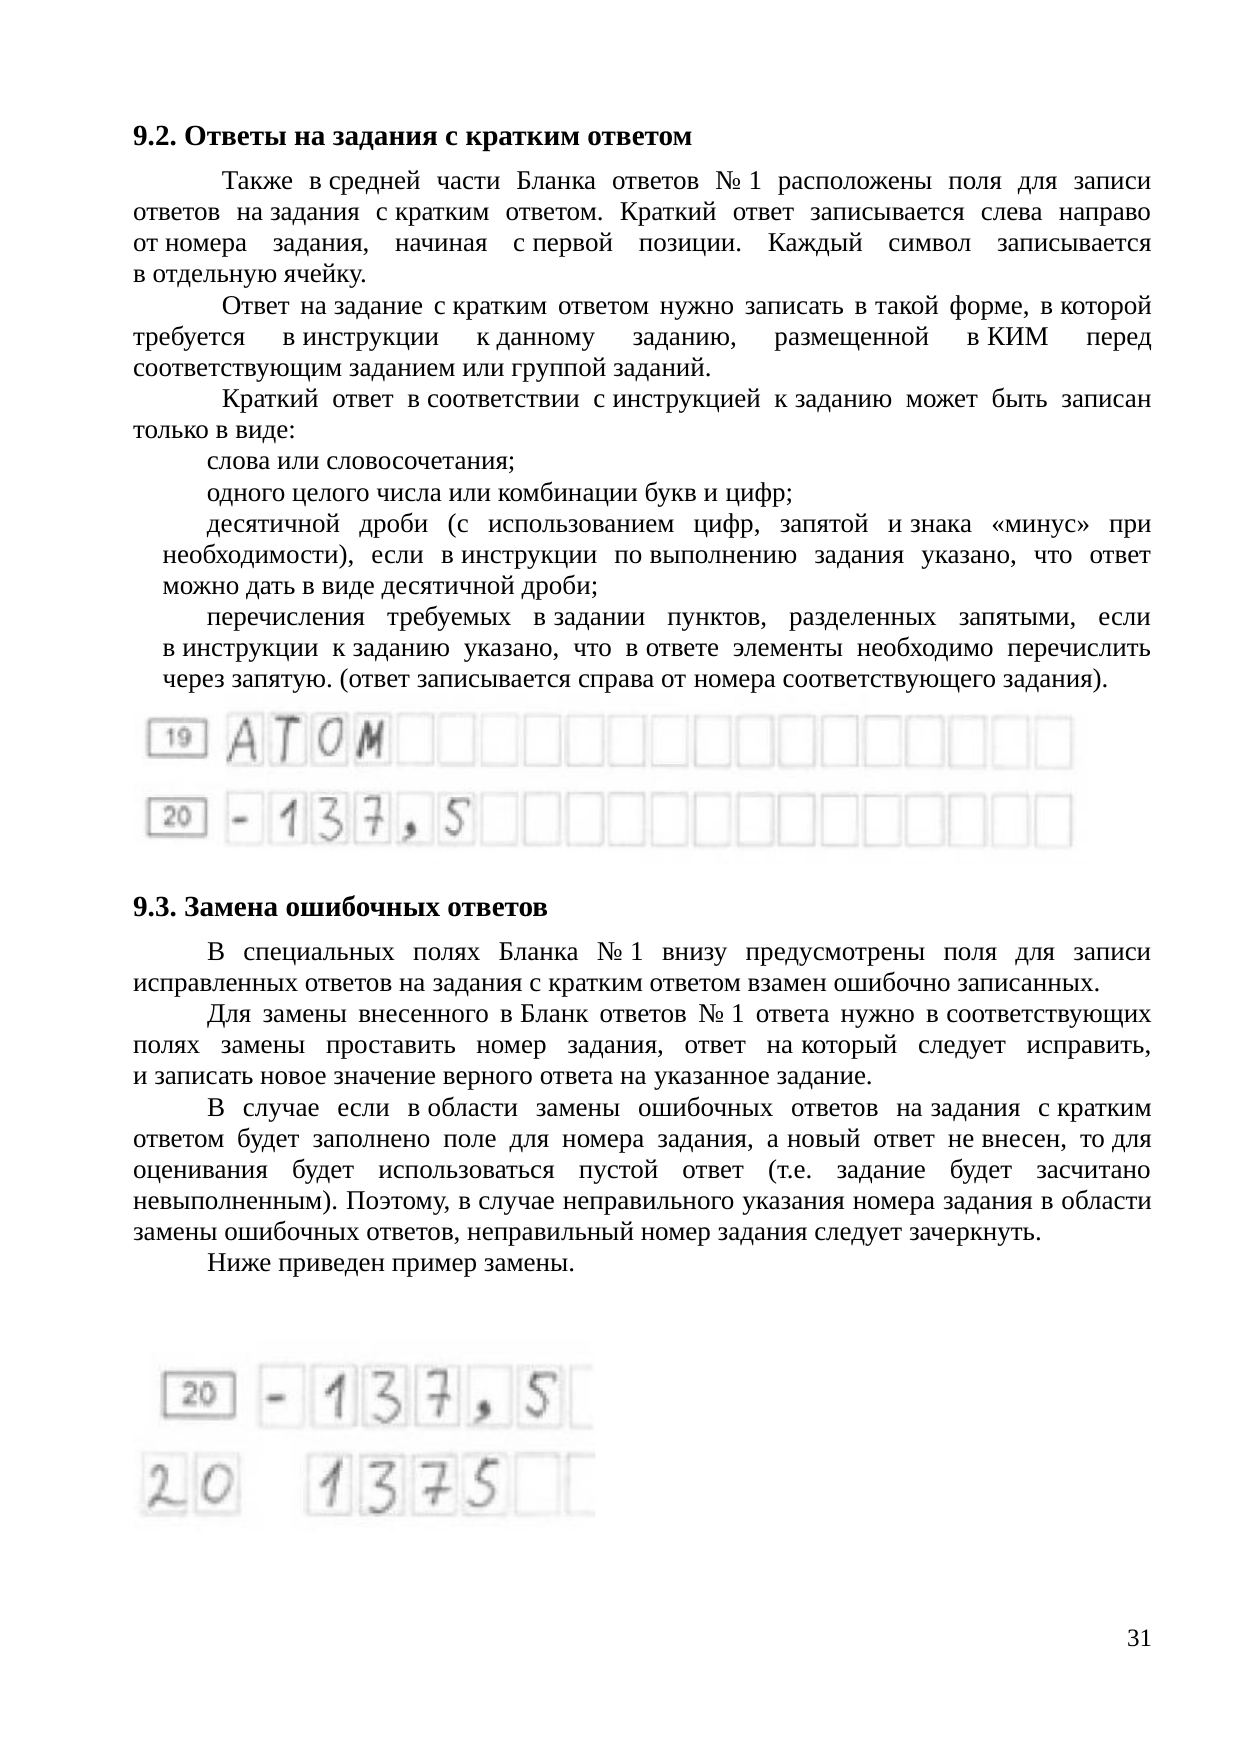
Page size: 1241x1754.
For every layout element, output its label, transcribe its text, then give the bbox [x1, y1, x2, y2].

list десятичной дроби (с использованием цифр, запятой и знака «минус» при необходимости), если в инструкции по выполнению задания указано, что ответ можно дать в виде десятичной дроби; [162, 507, 1152, 600]
text В случае если в области замены ошибочных ответов на задания с кратким ответом будет заполнено поле для номера задания, а новый ответ не внесен, то для оценивания будет использоваться пустой ответ (т.е. задание будет засчитано невыполненным). Поэтому, в случае неправильного указания номера задания в области замены ошибочных ответов, неправильный номер задания следует зачеркнуть. [133, 1091, 1152, 1246]
subtitle 9.2. Ответы на задания с кратким ответом [133, 118, 1152, 152]
list одного целого числа или комбинации букв и цифр; [162, 476, 1152, 507]
text Краткий ответ в соответствии с инструкцией к заданию может быть записан только в виде: [133, 382, 1152, 444]
list слова или словосочетания; [162, 444, 1152, 476]
text Ниже приведен пример замены. [133, 1246, 1152, 1277]
list перечисления требуемых в задании пунктов, разделенных запятыми, если в инструкции к заданию указано, что в ответе элементы необходимо перечислить через запятую. (ответ записывается справа от номера соответствующего задания). [162, 600, 1152, 694]
text В специальных полях Бланка № 1 внизу предусмотрены поля для записи исправленных ответов на задания с кратким ответом взамен ошибочно записанных. [133, 935, 1152, 997]
text Ответ на задание с кратким ответом нужно записать в такой форме, в которой требуется в инструкции к данному заданию, размещенной в КИМ перед соответствующим заданием или группой заданий. [133, 289, 1152, 382]
subtitle 9.3. Замена ошибочных ответов [133, 889, 1152, 922]
text Для замены внесенного в Бланк ответов № 1 ответа нужно в соответствующих полях замены проставить номер задания, ответ на который следует исправить, и записать новое значение верного ответа на указанное задание. [133, 997, 1152, 1091]
text Также в средней части Бланка ответов № 1 расположены поля для записи ответов на задания с кратким ответом. Краткий ответ записывается слева направо от номера задания, начиная с первой позиции. Каждый символ записывается в отдельную ячейку. [133, 164, 1152, 289]
